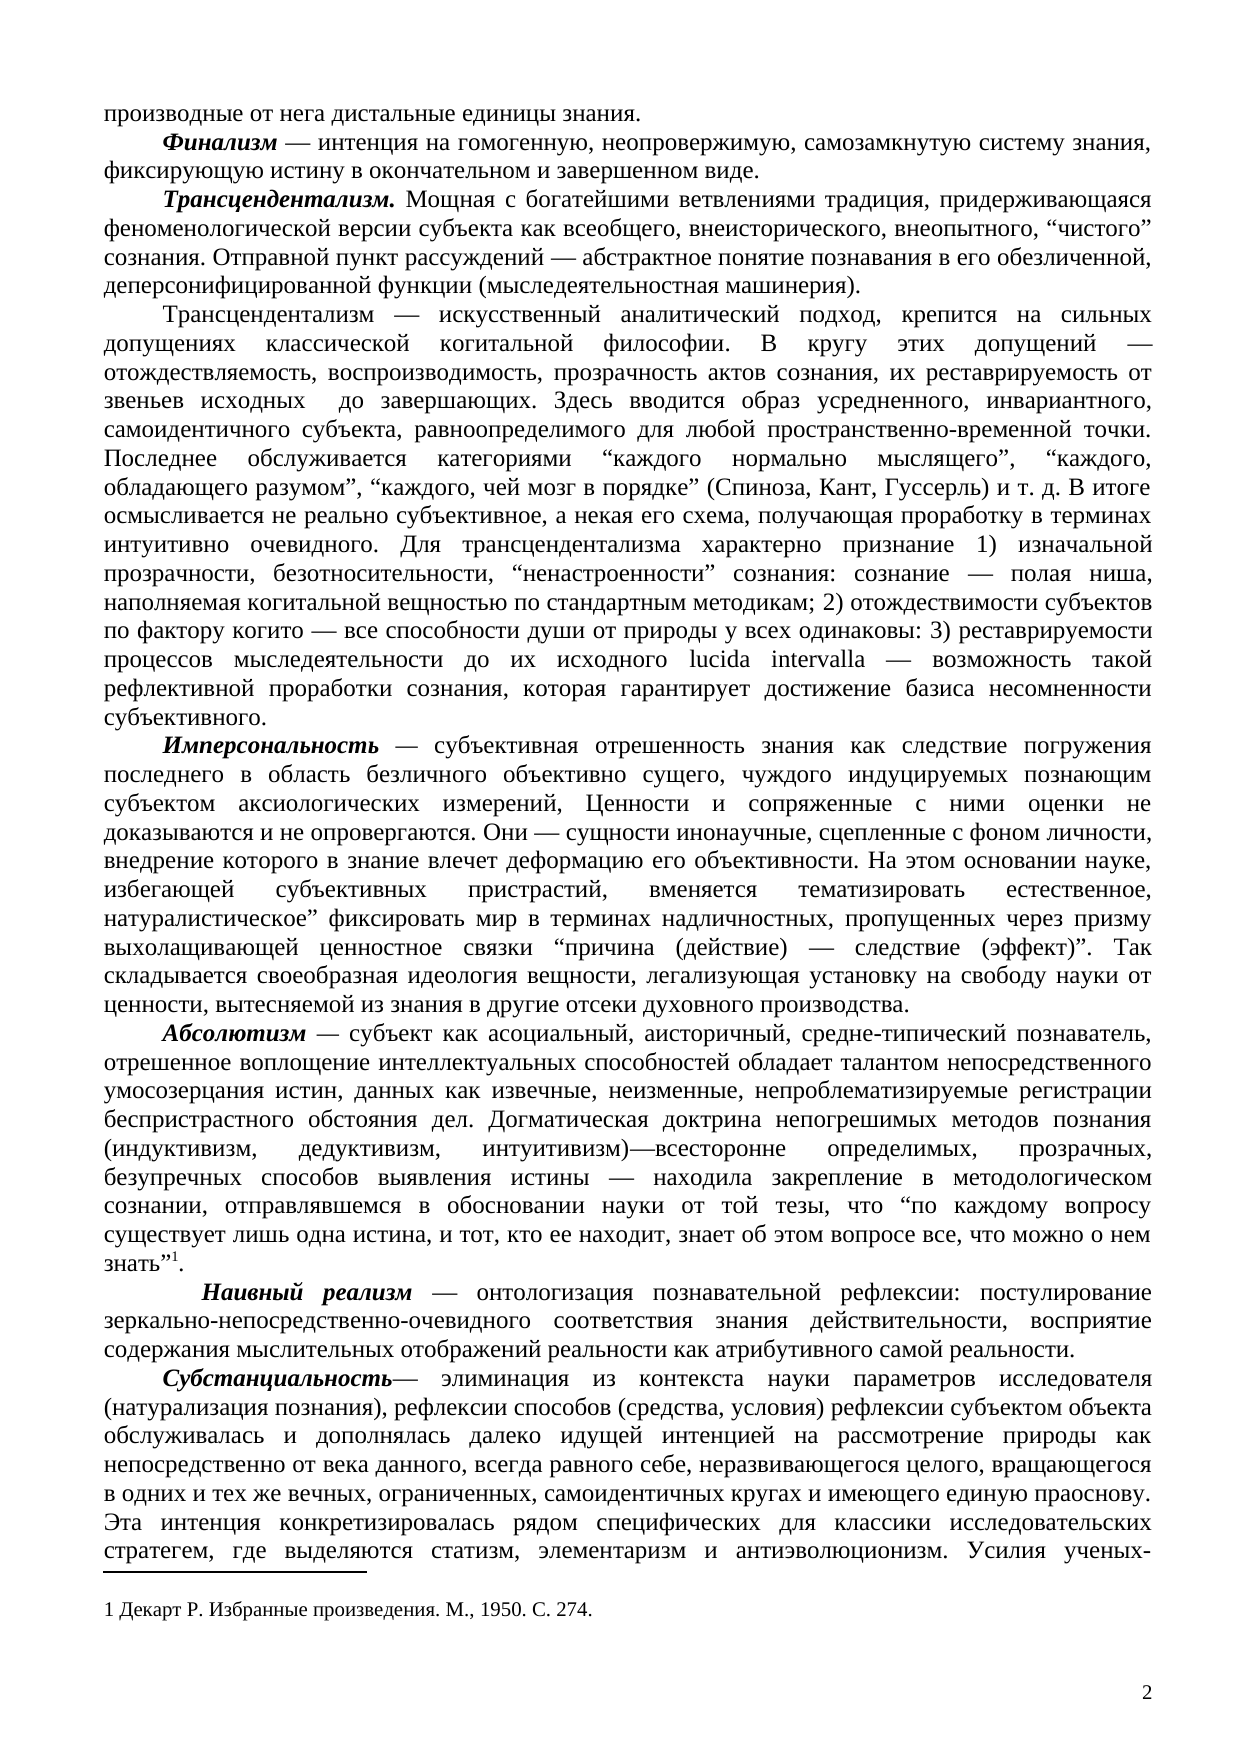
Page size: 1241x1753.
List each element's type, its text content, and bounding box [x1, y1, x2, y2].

text Декарт Р. Избранные произведения. М., 1950. С. 274. [103, 1597, 1152, 1621]
text Финализм — интенция на гомогенную, неопровержимую, самозамкнутую систему знания, фиксирующую истину в окончательном и завершенном виде. [103, 127, 1152, 184]
text Наивный реализм — онтологизация познавательной рефлексии: постулирование зеркально-непосредственно-очевидного соответствия знания действительности, восприятие содержания мыслительных отображений реальности как атрибутивного самой реальности. [103, 1277, 1152, 1363]
text производные от нега дистальные единицы знания. [103, 98, 1152, 127]
text Трансцендентализм. Мощная с богатейшими ветвлениями традиция, придерживающаяся феноменологической версии субъекта как всеобщего, внеисторического, внеопытного, “чистого” сознания. Отправной пункт рассуждений — абстрактное понятие познавания в его обезличенной, деперсонифицированной функции (мыследеятельностная машинерия). [103, 184, 1152, 299]
text Имперсональность — субъективная отрешенность знания как следствие погружения последнего в область безличного объективно сущего, чуждого индуцируемых познающим субъектом аксиологических измерений, Ценности и сопряженные с ними оценки не доказываются и не опровергаются. Они — сущности инонаучные, сцепленные с фоном личности, внедрение которого в знание влечет деформацию его объективности. На этом основании науке, избегающей субъективных пристрастий, вменяется тематизировать естественное, натуралистическое” фиксировать мир в терминах надличностных, пропущенных через призму выхолащивающей ценностное связки “причина (действие) — следствие (эффект)”. Так складывается своеобразная идеология вещности, легализующая установку на свободу науки от ценности, вытесняемой из знания в другие отсеки духовного производства. [103, 730, 1152, 1018]
text Трансцендентализм — искусственный аналитический подход, крепится на сильных допущениях классической когитальной философии. В кругу этих допущений — отождествляемость, воспроизводимость, прозрачность актов сознания, их реставрируемость от звеньев исходных до завершающих. Здесь вводится образ усредненного, инвариантного, самоидентичного субъекта, равноопределимого для любой пространственно-временной точки. Последнее обслуживается категориями “каждого нормально мыслящего”, “каждого, обладающего разумом”, “каждого, чей мозг в порядке” (Спиноза, Кант, Гуссерль) и т. д. В итоге осмысливается не реально субъективное, а некая его схема, получающая проработку в терминах интуитивно очевидного. Для трансцендентализма характерно признание 1) изначальной прозрачности, безотносительности, “ненастроенности” сознания: сознание — полая ниша, наполняемая когитальной вещностью по стандартным методикам; 2) отождествимости субъектов по фактору когито — все способности души от природы у всех одинаковы: 3) реставрируемости процессов мыследеятельности до их исходного lucida intervalla — возможность такой рефлективной проработки сознания, которая гарантирует достижение базиса несомненности субъективного. [103, 299, 1152, 730]
text Абсолютизм — субъект как асоциальный, аисторичный, средне-типический познаватель, отрешенное воплощение интеллектуальных способностей обладает талантом непосредственного умосозерцания истин, данных как извечные, неизменные, непроблематизируемые регистрации беспристрастного обстояния дел. Догматическая доктрина непогрешимых методов познания (индуктивизм, дедуктивизм, интуитивизм)—всесторонне определимых, прозрачных, безупречных способов выявления истины — находила закрепление в методологическом сознании, отправлявшемся в обосновании науки от той тезы, что “по каждому вопросу существует лишь одна истина, и тот, кто ее находит, знает об этом вопросе все, что можно о нем знать”. [103, 1018, 1152, 1277]
text Субстанциальность— элиминация из контекста науки параметров исследователя (натурализация познания), рефлексии способов (средства, условия) рефлексии субъектом объекта обслуживалась и дополнялась далеко идущей интенцией на рассмотрение природы как непосредственно от века данного, всегда равного себе, неразвивающегося целого, вращающегося в одних и тех же вечных, ограниченных, самоидентичных кругах и имеющего единую праоснову. Эта интенция конкретизировалась рядом специфических для классики исследовательских стратегем, где выделяются статизм, элементаризм и антиэволюционизм. Усилия ученых- [103, 1363, 1152, 1564]
